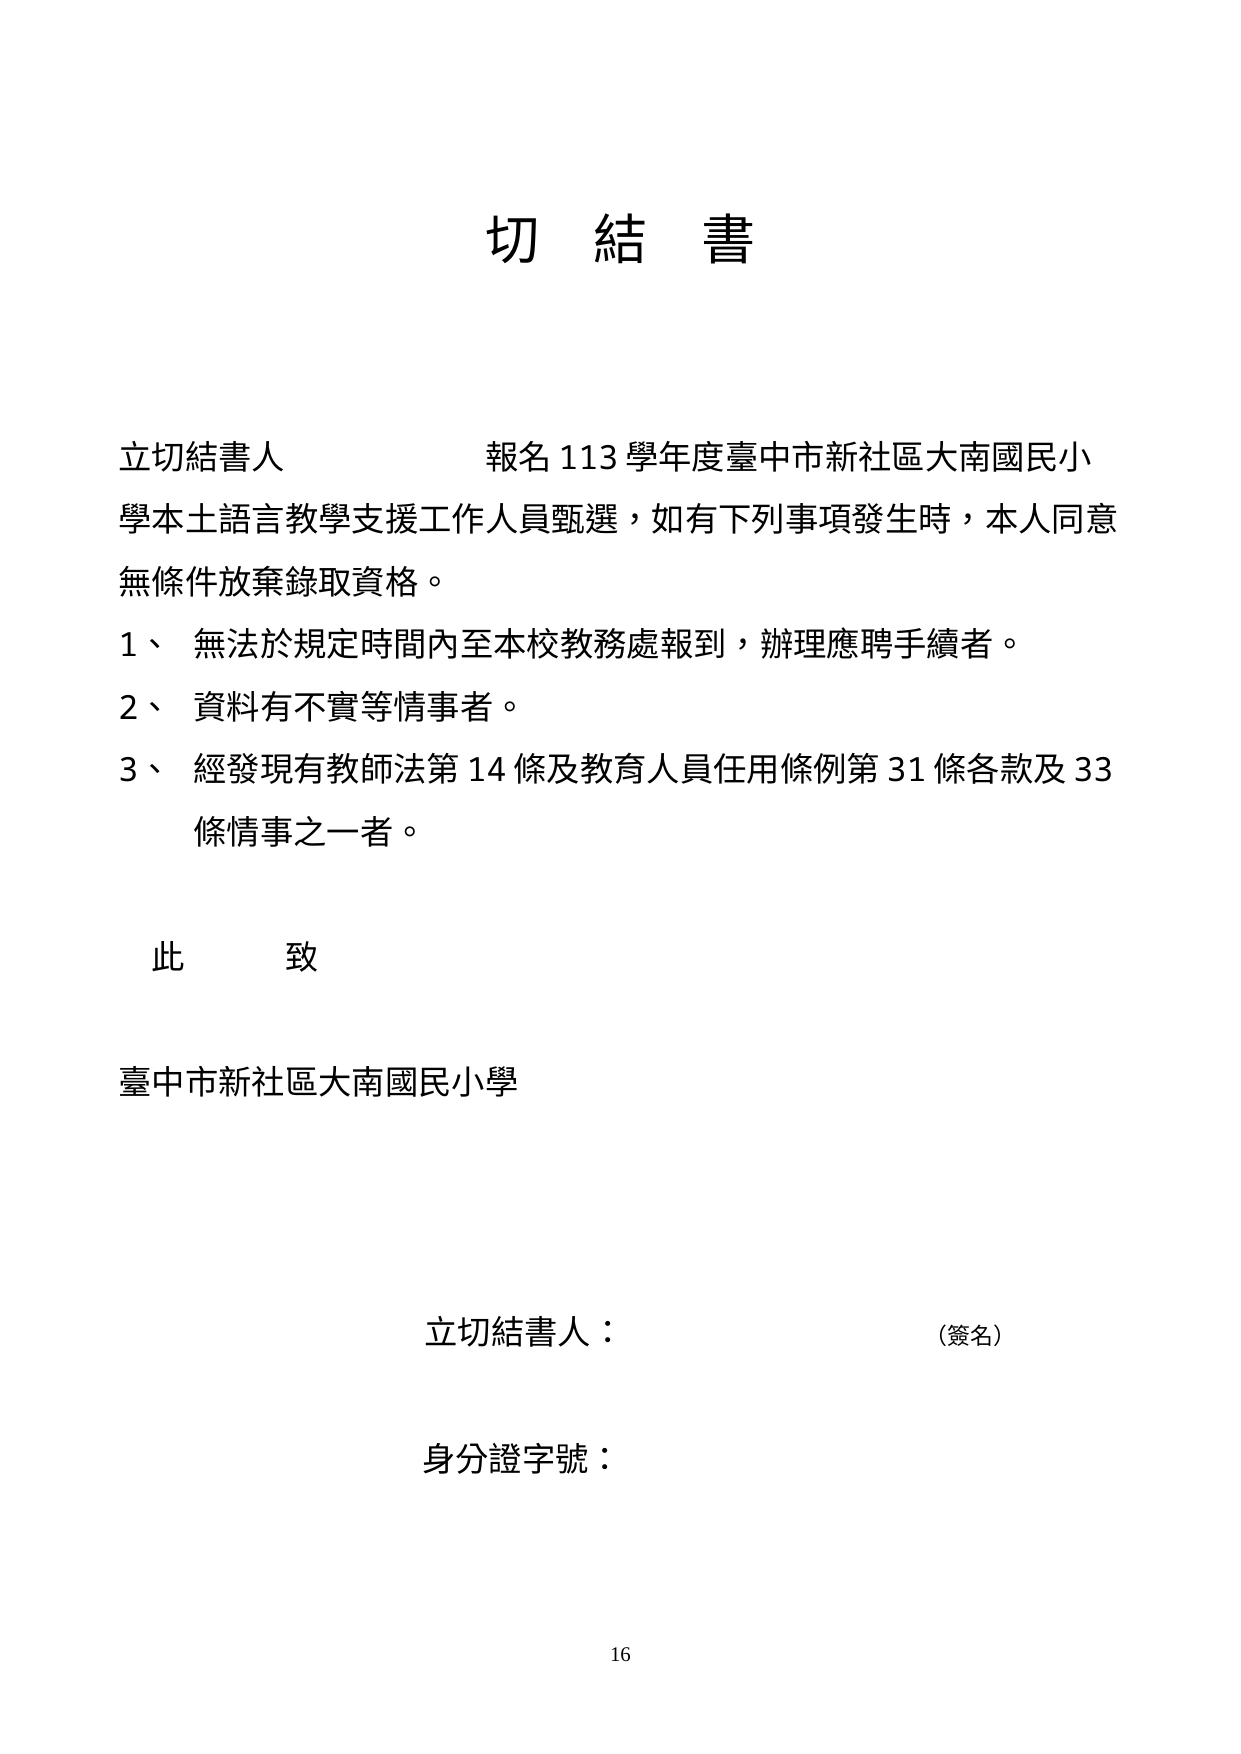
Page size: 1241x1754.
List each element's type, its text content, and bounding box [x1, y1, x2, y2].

text 切 結 書 [118, 163, 1122, 288]
list 無法於規定時間內至本校教務處報到，辦理應聘手續者。 [118, 601, 1122, 663]
text 身分證字號： [118, 1413, 1122, 1476]
list 資料有不實等情事者。 [118, 663, 1122, 726]
list 經發現有教師法第14條及教育人員任用條例第31條各款及33條情事之一者。 [118, 726, 1122, 851]
text 此 致 [118, 913, 1122, 976]
text 臺中市新社區大南國民小學 [118, 1038, 1122, 1101]
text 立切結書人： （簽名） [118, 1288, 1122, 1351]
text 立切結書人 報名113學年度臺中市新社區大南國民小學本土語言教學支援工作人員甄選，如有下列事項發生時，本人同意無條件放棄錄取資格。 [118, 413, 1122, 601]
